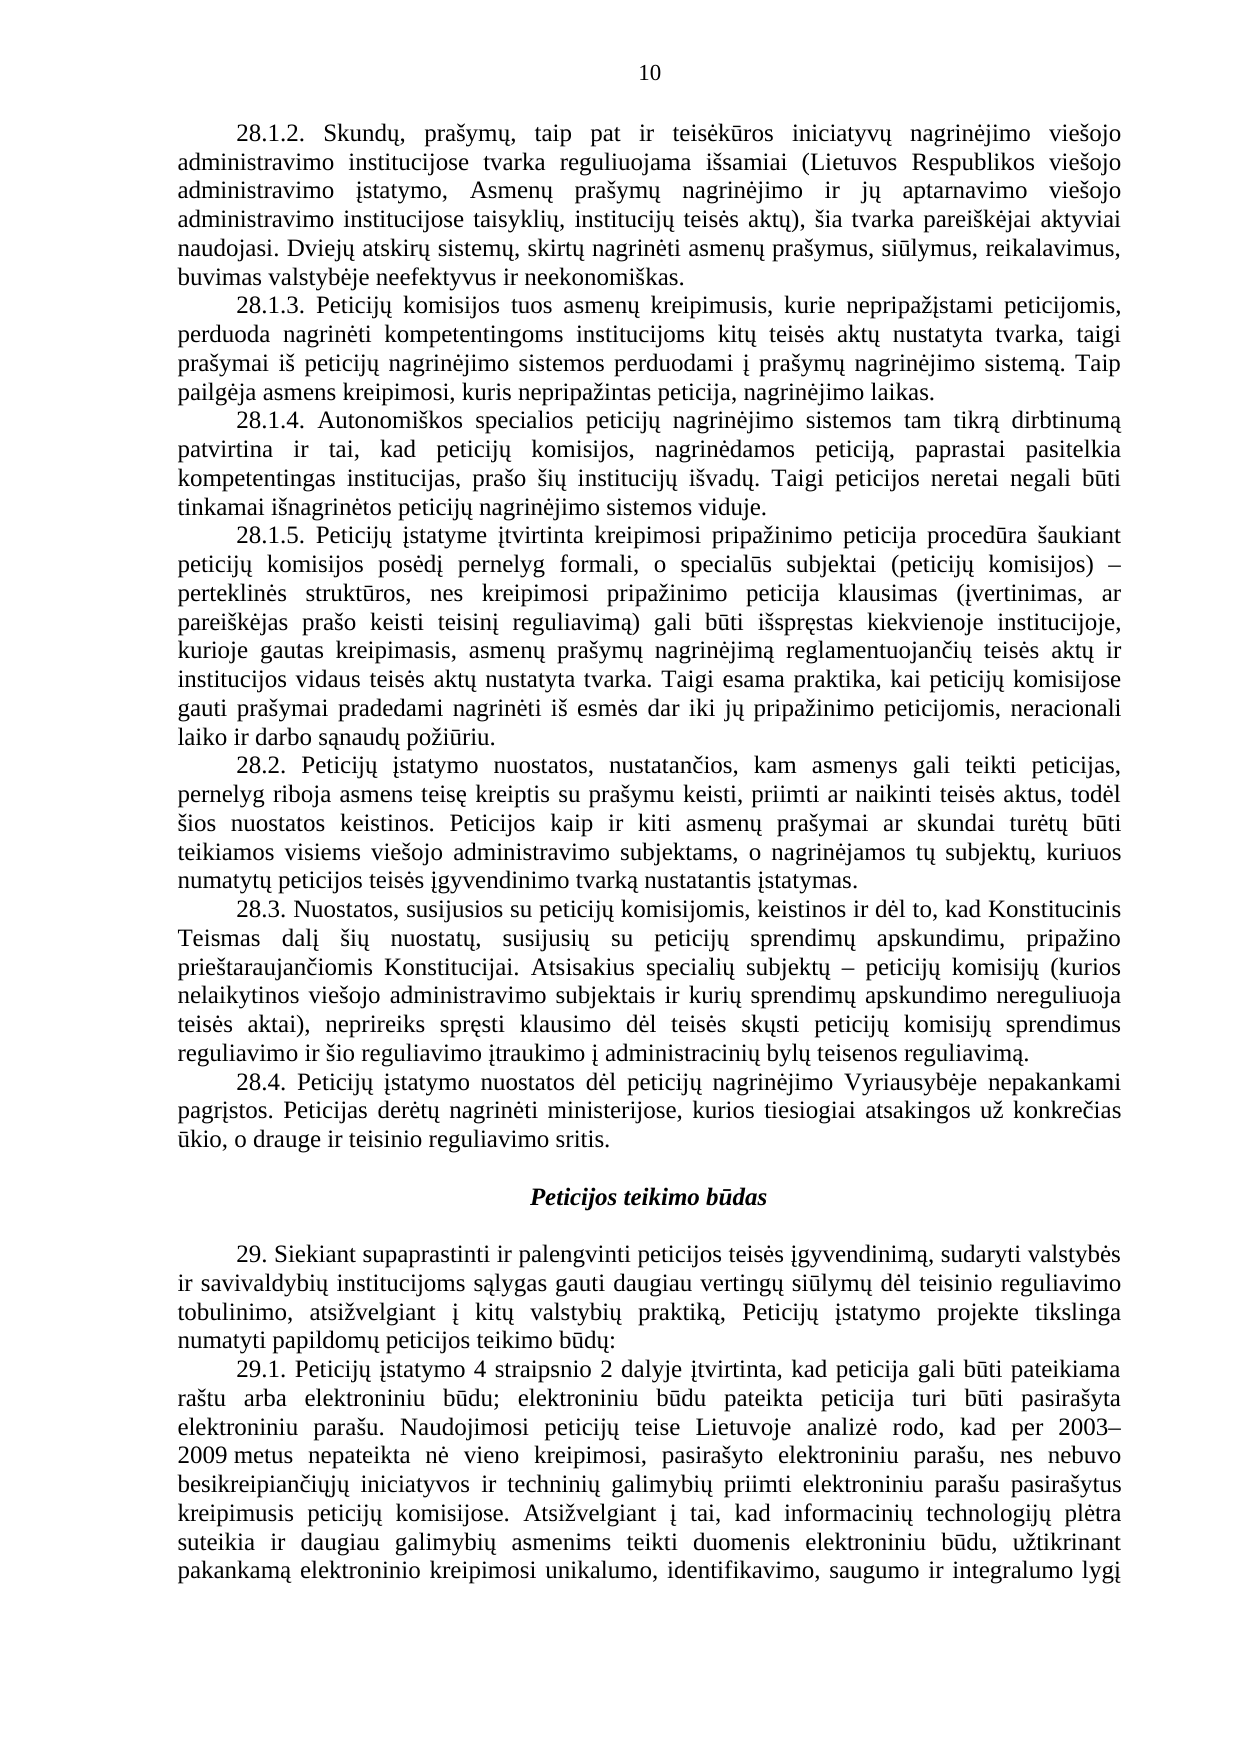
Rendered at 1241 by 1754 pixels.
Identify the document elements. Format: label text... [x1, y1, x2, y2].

text 28.1.4. Autonomiškos specialios peticijų nagrinėjimo sistemos tam tikrą dirbtinumą patvirtina ir tai, kad peticijų komisijos, nagrinėdamos peticiją, paprastai pasitelkia kompetentingas institucijas, prašo šių institucijų išvadų. Taigi peticijos neretai negali būti tinkamai išnagrinėtos peticijų nagrinėjimo sistemos viduje. [177, 406, 1122, 521]
text 29.1. Peticijų įstatymo 4 straipsnio 2 dalyje įtvirtinta, kad peticija gali būti pateikiama raštu arba elektroniniu būdu; elektroniniu būdu pateikta peticija turi būti pasirašyta elektroniniu parašu. Naudojimosi peticijų teise Lietuvoje analizė rodo, kad per 2003– 2009 metus nepateikta nė vieno kreipimosi, pasirašyto elektroniniu parašu, nes nebuvo besikreipiančiųjų iniciatyvos ir techninių galimybių priimti elektroniniu parašu pasirašytus kreipimusis peticijų komisijose. Atsižvelgiant į tai, kad informacinių technologijų plėtra suteikia ir daugiau galimybių asmenims teikti duomenis elektroniniu būdu, užtikrinant pakankamą elektroninio kreipimosi unikalumo, identifikavimo, saugumo ir integralumo lygį [177, 1354, 1122, 1584]
text 28.3. Nuostatos, susijusios su peticijų komisijomis, keistinos ir dėl to, kad Konstitucinis Teismas dalį šių nuostatų, susijusių su peticijų sprendimų apskundimu, pripažino prieštaraujančiomis Konstitucijai. Atsisakius specialių subjektų – peticijų komisijų (kurios nelaikytinos viešojo administravimo subjektais ir kurių sprendimų apskundimo nereguliuoja teisės aktai), neprireiks spręsti klausimo dėl teisės skųsti peticijų komisijų sprendimus reguliavimo ir šio reguliavimo įtraukimo į administracinių bylų teisenos reguliavimą. [177, 894, 1122, 1067]
text 28.1.5. Peticijų įstatyme įtvirtinta kreipimosi pripažinimo peticija procedūra šaukiant peticijų komisijos posėdį pernelyg formali, o specialūs subjektai (peticijų komisijos) – perteklinės struktūros, nes kreipimosi pripažinimo peticija klausimas (įvertinimas, ar pareiškėjas prašo keisti teisinį reguliavimą) gali būti išspręstas kiekvienoje institucijoje, kurioje gautas kreipimasis, asmenų prašymų nagrinėjimą reglamentuojančių teisės aktų ir institucijos vidaus teisės aktų nustatyta tvarka. Taigi esama praktika, kai peticijų komisijose gauti prašymai pradedami nagrinėti iš esmės dar iki jų pripažinimo peticijomis, neracionali laiko ir darbo sąnaudų požiūriu. [177, 521, 1122, 751]
text 28.2. Peticijų įstatymo nuostatos, nustatančios, kam asmenys gali teikti peticijas, pernelyg riboja asmens teisę kreiptis su prašymu keisti, priimti ar naikinti teisės aktus, todėl šios nuostatos keistinos. Peticijos kaip ir kiti asmenų prašymai ar skundai turėtų būti teikiamos visiems viešojo administravimo subjektams, o nagrinėjamos tų subjektų, kuriuos numatytų peticijos teisės įgyvendinimo tvarką nustatantis įstatymas. [177, 751, 1122, 894]
text 28.1.3. Peticijų komisijos tuos asmenų kreipimusis, kurie nepripažįstami peticijomis, perduoda nagrinėti kompetentingoms institucijoms kitų teisės aktų nustatyta tvarka, taigi prašymai iš peticijų nagrinėjimo sistemos perduodami į prašymų nagrinėjimo sistemą. Taip pailgėja asmens kreipimosi, kuris nepripažintas peticija, nagrinėjimo laikas. [177, 291, 1122, 406]
text 28.4. Peticijų įstatymo nuostatos dėl peticijų nagrinėjimo Vyriausybėje nepakankami pagrįstos. Peticijas derėtų nagrinėti ministerijose, kurios tiesiogiai atsakingos už konkrečias ūkio, o drauge ir teisinio reguliavimo sritis. [177, 1067, 1122, 1153]
text 29. Siekiant supaprastinti ir palengvinti peticijos teisės įgyvendinimą, sudaryti valstybės ir savivaldybių institucijoms sąlygas gauti daugiau vertingų siūlymų dėl teisinio reguliavimo tobulinimo, atsižvelgiant į kitų valstybių praktiką, Peticijų įstatymo projekte tikslinga numatyti papildomų peticijos teikimo būdų: [177, 1239, 1122, 1354]
text 28.1.2. Skundų, prašymų, taip pat ir teisėkūros iniciatyvų nagrinėjimo viešojo administravimo institucijose tvarka reguliuojama išsamiai (Lietuvos Respublikos viešojo administravimo įstatymo, Asmenų prašymų nagrinėjimo ir jų aptarnavimo viešojo administravimo institucijose taisyklių, institucijų teisės aktų), šia tvarka pareiškėjai aktyviai naudojasi. Dviejų atskirų sistemų, skirtų nagrinėti asmenų prašymus, siūlymus, reikalavimus, buvimas valstybėje neefektyvus ir neekonomiškas. [177, 118, 1122, 291]
text Peticijos teikimo būdas [177, 1182, 1122, 1211]
